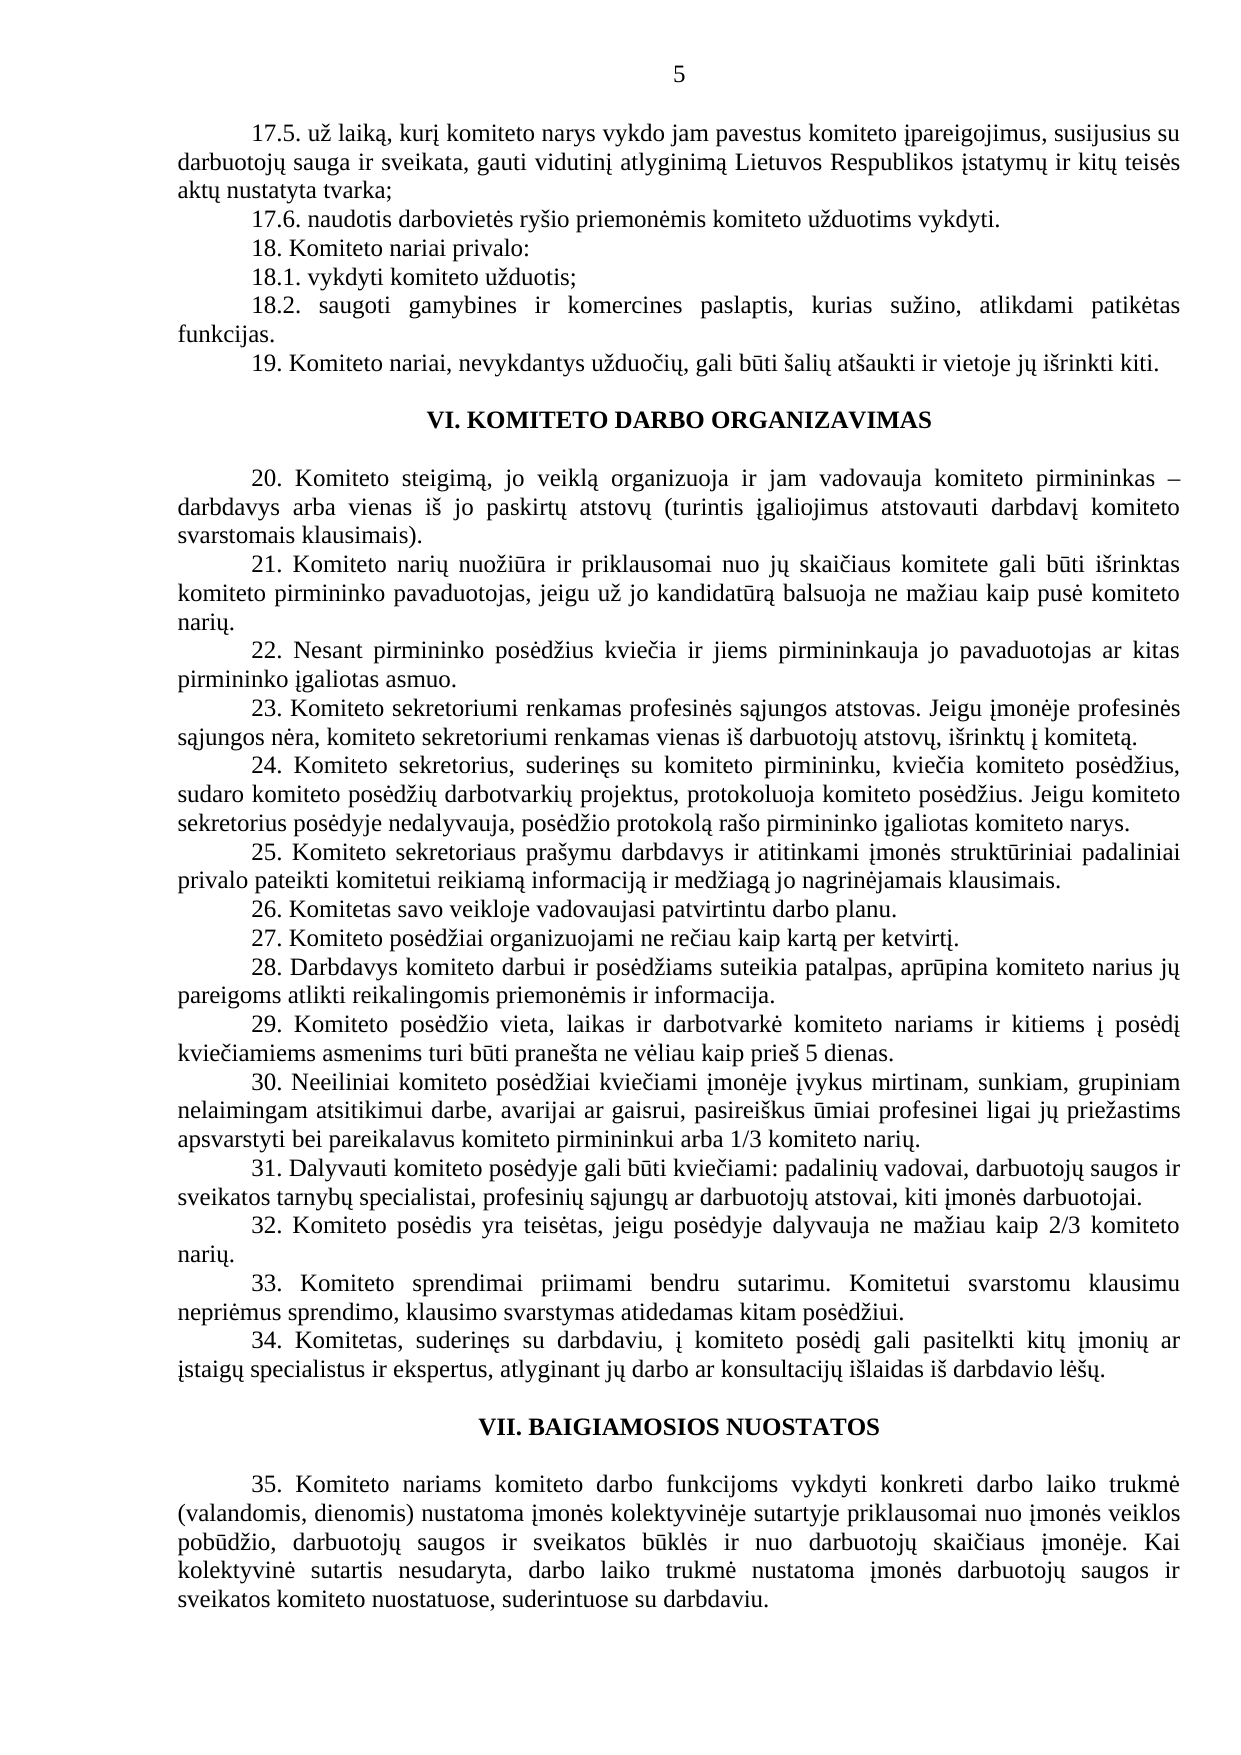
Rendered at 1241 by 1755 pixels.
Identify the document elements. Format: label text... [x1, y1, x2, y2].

text 27. Komiteto posėdžiai organizuojami ne rečiau kaip kartą per ketvirtį. [177, 923, 1181, 952]
text 18.2. saugoti gamybines ir komercines paslaptis, kurias sužino, atlikdami patikėtas funkcijas. [177, 291, 1181, 348]
text 22. Nesant pirmininko posėdžius kviečia ir jiems pirmininkauja jo pavaduotojas ar kitas pirmininko įgaliotas asmuo. [177, 636, 1181, 693]
text 31. Dalyvauti komiteto posėdyje gali būti kviečiami: padalinių vadovai, darbuotojų saugos ir sveikatos tarnybų specialistai, profesinių sąjungų ar darbuotojų atstovai, kiti įmonės darbuotojai. [177, 1153, 1181, 1211]
text 25. Komiteto sekretoriaus prašymu darbdavys ir atitinkami įmonės struktūriniai padaliniai privalo pateikti komitetui reikiamą informaciją ir medžiagą jo nagrinėjamais klausimais. [177, 837, 1181, 894]
text 18.1. vykdyti komiteto užduotis; [177, 262, 1181, 291]
text 17.5. už laiką, kurį komiteto narys vykdo jam pavestus komiteto įpareigojimus, susijusius su darbuotojų sauga ir sveikata, gauti vidutinį atlyginimą Lietuvos Respublikos įstatymų ir kitų teisės aktų nustatyta tvarka; [177, 118, 1181, 204]
text VII. BAIGIAMOSIOS NUOSTATOS [177, 1412, 1181, 1441]
text 20. Komiteto steigimą, jo veiklą organizuoja ir jam vadovauja komiteto pirmininkas – darbdavys arba vienas iš jo paskirtų atstovų (turintis įgaliojimus atstovauti darbdavį komiteto svarstomais klausimais). [177, 463, 1181, 549]
text 30. Neeiliniai komiteto posėdžiai kviečiami įmonėje įvykus mirtinam, sunkiam, grupiniam nelaimingam atsitikimui darbe, avarijai ar gaisrui, pasireiškus ūmiai profesinei ligai jų priežastims apsvarstyti bei pareikalavus komiteto pirmininkui arba 1/3 komiteto narių. [177, 1067, 1181, 1153]
text 35. Komiteto nariams komiteto darbo funkcijoms vykdyti konkreti darbo laiko trukmė (valandomis, dienomis) nustatoma įmonės kolektyvinėje sutartyje priklausomai nuo įmonės veiklos pobūdžio, darbuotojų saugos ir sveikatos būklės ir nuo darbuotojų skaičiaus įmonėje. Kai kolektyvinė sutartis nesudaryta, darbo laiko trukmė nustatoma įmonės darbuotojų saugos ir sveikatos komiteto nuostatuose, suderintuose su darbdaviu. [177, 1469, 1181, 1613]
text 34. Komitetas, suderinęs su darbdaviu, į komiteto posėdį gali pasitelkti kitų įmonių ar įstaigų specialistus ir ekspertus, atlyginant jų darbo ar konsultacijų išlaidas iš darbdavio lėšų. [177, 1326, 1181, 1383]
text 23. Komiteto sekretoriumi renkamas profesinės sąjungos atstovas. Jeigu įmonėje profesinės sąjungos nėra, komiteto sekretoriumi renkamas vienas iš darbuotojų atstovų, išrinktų į komitetą. [177, 693, 1181, 751]
text 17.6. naudotis darbovietės ryšio priemonėmis komiteto užduotims vykdyti. [177, 204, 1181, 233]
text 24. Komiteto sekretorius, suderinęs su komiteto pirmininku, kviečia komiteto posėdžius, sudaro komiteto posėdžių darbotvarkių projektus, protokoluoja komiteto posėdžius. Jeigu komiteto sekretorius posėdyje nedalyvauja, posėdžio protokolą rašo pirmininko įgaliotas komiteto narys. [177, 751, 1181, 837]
text 29. Komiteto posėdžio vieta, laikas ir darbotvarkė komiteto nariams ir kitiems į posėdį kviečiamiems asmenims turi būti pranešta ne vėliau kaip prieš 5 dienas. [177, 1009, 1181, 1067]
text 18. Komiteto nariai privalo: [177, 233, 1181, 262]
text 19. Komiteto nariai, nevykdantys užduočių, gali būti šalių atšaukti ir vietoje jų išrinkti kiti. [177, 348, 1181, 377]
text 28. Darbdavys komiteto darbui ir posėdžiams suteikia patalpas, aprūpina komiteto narius jų pareigoms atlikti reikalingomis priemonėmis ir informacija. [177, 952, 1181, 1009]
text VI. KOMITETO DARBO ORGANIZAVIMAS [177, 406, 1181, 434]
text 26. Komitetas savo veikloje vadovaujasi patvirtintu darbo planu. [177, 894, 1181, 923]
text 33. Komiteto sprendimai priimami bendru sutarimu. Komitetui svarstomu klausimu nepriėmus sprendimo, klausimo svarstymas atidedamas kitam posėdžiui. [177, 1268, 1181, 1326]
text 21. Komiteto narių nuožiūra ir priklausomai nuo jų skaičiaus komitete gali būti išrinktas komiteto pirmininko pavaduotojas, jeigu už jo kandidatūrą balsuoja ne mažiau kaip pusė komiteto narių. [177, 549, 1181, 636]
text 32. Komiteto posėdis yra teisėtas, jeigu posėdyje dalyvauja ne mažiau kaip 2/3 komiteto narių. [177, 1211, 1181, 1268]
